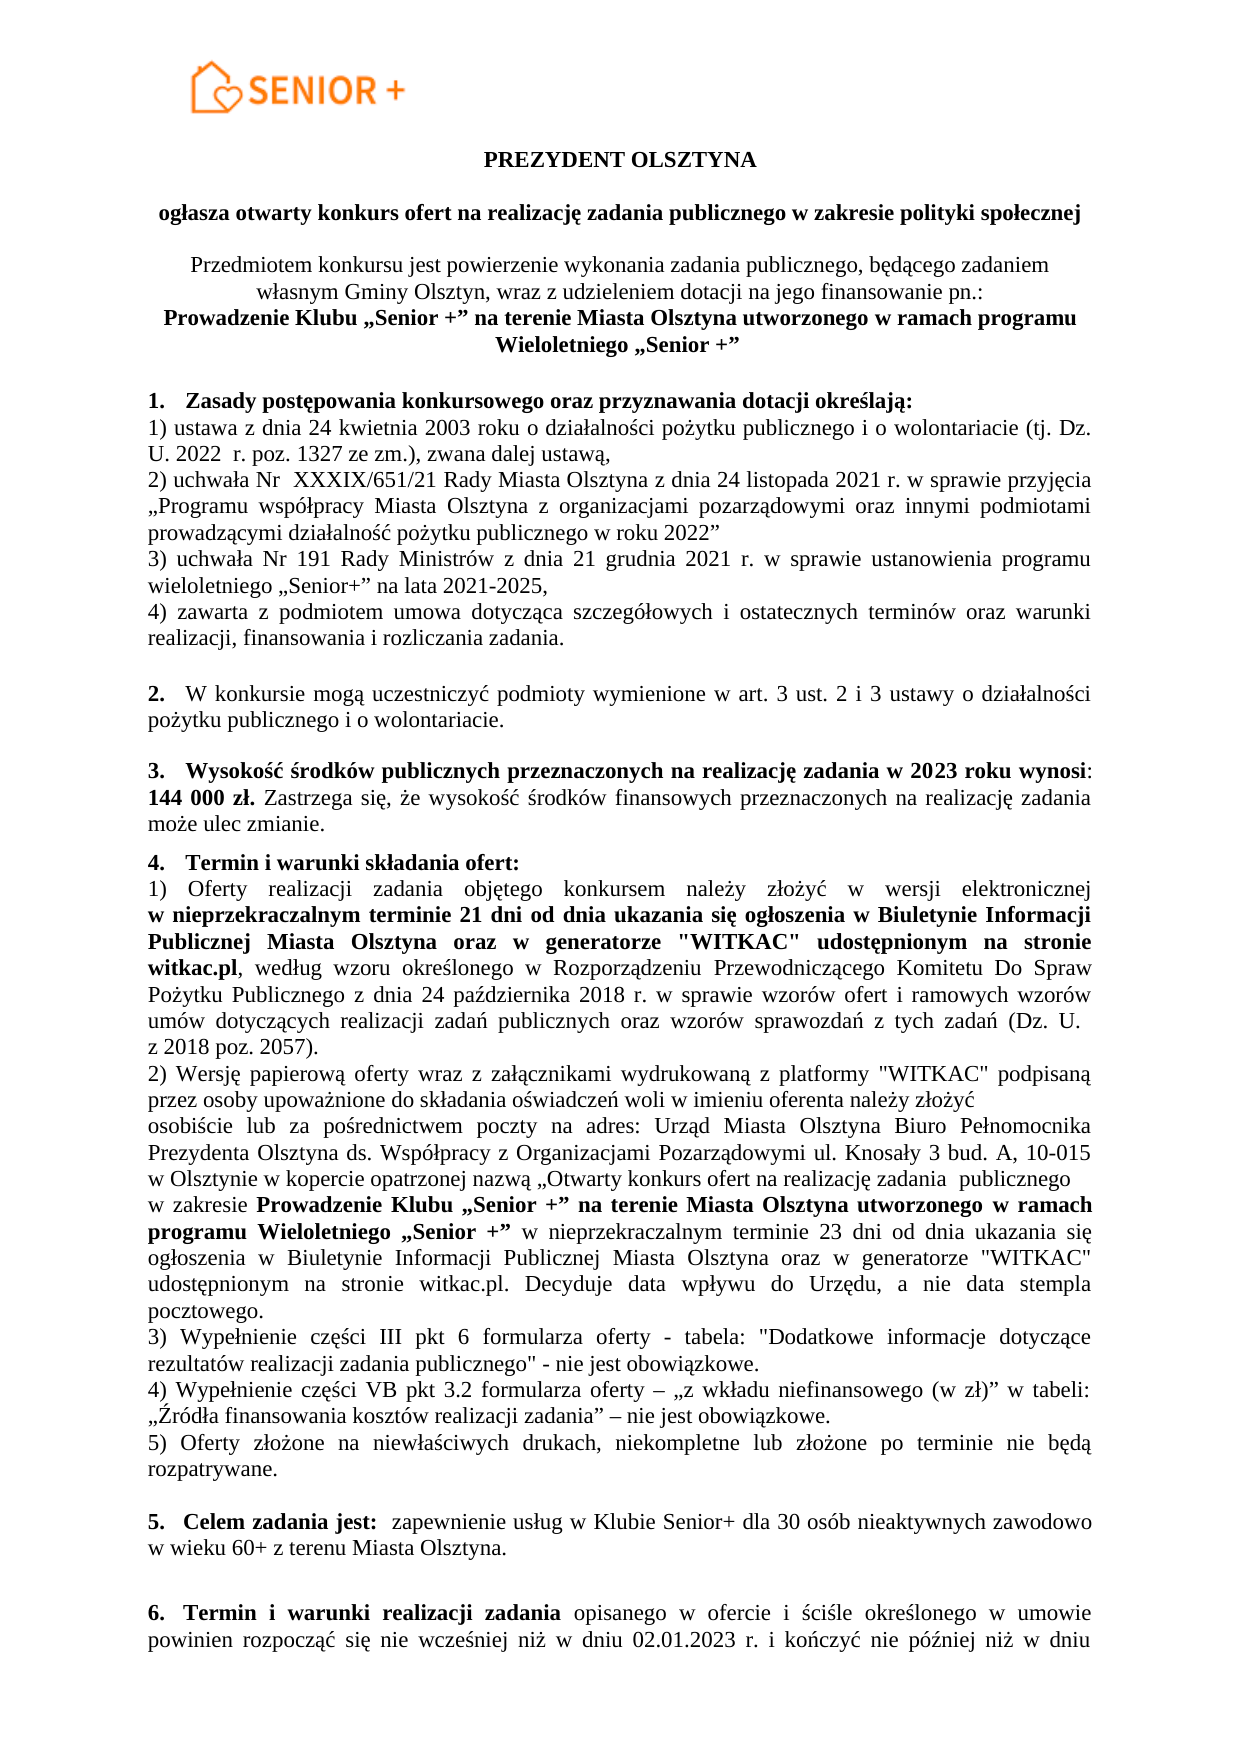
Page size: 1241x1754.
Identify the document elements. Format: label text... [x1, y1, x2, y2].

subtitle Wysokość środków publicznych przeznaczonych na realizację zadania w 2023 roku wynosi: 144 000 zł. Zastrzega się, że wysokość środków finansowych przeznaczonych na realizację zadania może ulec zmianie. [148, 757, 1093, 836]
subtitle Zasady postępowania konkursowego oraz przyznawania dotacji określają: [148, 387, 1093, 413]
list 3) Wypełnienie części III pkt 6 formularza oferty - tabela: "Dodatkowe informacje dotyczące rezultatów realizacji zadania publicznego" - nie jest obowiązkowe. [148, 1323, 1093, 1376]
picture [166, 43, 432, 137]
list 2) Wersję papierową oferty wraz z załącznikami wydrukowaną z platformy "WITKAC" podpisaną przez osoby upoważnione do składania oświadczeń woli w imieniu oferenta należy złożyć [148, 1060, 1093, 1112]
text Prowadzenie Klubu „Senior +” na terenie Miasta Olsztyna utworzonego w ramach programu Wieloletniego „Senior +” [148, 304, 1093, 357]
list 1) Oferty realizacji zadania objętego konkursem należy złożyć w wersji elektronicznej w nieprzekraczalnym terminie 21 dni od dnia ukazania się ogłoszenia w Biuletynie Informacji Publicznej Miasta Olsztyna oraz w generatorze "WITKAC" udostępnionym na stronie witkac.pl, według wzoru określonego w Rozporządzeniu Przewodniczącego Komitetu Do Spraw Pożytku Publicznego z dnia 24 października 2018 r. w sprawie wzorów ofert i ramowych wzorów umów dotyczących realizacji zadań publicznych oraz wzorów sprawozdań z tych zadań (Dz. U. z 2018 poz. 2057). [148, 875, 1093, 1060]
list 4) zawarta z podmiotem umowa dotycząca szczegółowych i ostatecznych terminów oraz warunki realizacji, finansowania i rozliczania zadania. [148, 598, 1093, 651]
text ogłasza otwarty konkurs ofert na realizację zadania publicznego w zakresie polityki społecznej [148, 199, 1093, 225]
text Przedmiotem konkursu jest powierzenie wykonania zadania publicznego, będącego zadaniem [148, 252, 1093, 278]
subtitle Termin i warunki realizacji zadania opisanego w ofercie i ściśle określonego w umowie powinien rozpocząć się nie wcześniej niż w dniu 02.01.2023 r. i kończyć nie później niż w dniu [148, 1599, 1093, 1652]
list 5) Oferty złożone na niewłaściwych drukach, niekompletne lub złożone po terminie nie będą rozpatrywane. [148, 1429, 1093, 1481]
list 3) uchwała Nr 191 Rady Ministrów z dnia 21 grudnia 2021 r. w sprawie ustanowienia programu wieloletniego „Senior+” na lata 2021-2025, [148, 545, 1093, 598]
list 4) Wypełnienie części VB pkt 3.2 formularza oferty – „z wkładu niefinansowego (w zł)” w tabeli:„Źródła finansowania kosztów realizacji zadania” – nie jest obowiązkowe. [148, 1376, 1093, 1429]
subtitle W konkursie mogą uczestniczyć podmioty wymienione w art. 3 ust. 2 i 3 ustawy o działalności pożytku publicznego i o wolontariacie. [148, 679, 1093, 732]
text PREZYDENT OLSZTYNA [148, 146, 1093, 172]
list 2) uchwała Nr XXXIX/651/21 Rady Miasta Olsztyna z dnia 24 listopada 2021 r. w sprawie przyjęcia „Programu współpracy Miasta Olsztyna z organizacjami pozarządowymi oraz innymi podmiotami prowadzącymi działalność pożytku publicznego w roku 2022” [148, 466, 1093, 545]
text własnym Gminy Olsztyn, wraz z udzieleniem dotacji na jego finansowanie pn.: [148, 278, 1093, 304]
list osobiście lub za pośrednictwem poczty na adres: Urząd Miasta Olsztyna Biuro Pełnomocnika Prezydenta Olsztyna ds. Współpracy z Organizacjami Pozarządowymi ul. Knosały 3 bud. A, 10-015 w Olsztynie w kopercie opatrzonej nazwą „Otwarty konkurs ofert na realizację zadania publicznego w zakresie Prowadzenie Klubu „Senior +” na terenie Miasta Olsztyna utworzonego w ramach programu Wieloletniego „Senior +” w nieprzekraczalnym terminie 23 dni od dnia ukazania się ogłoszenia w Biuletynie Informacji Publicznej Miasta Olsztyna oraz w generatorze "WITKAC" udostępnionym na stronie witkac.pl. Decyduje data wpływu do Urzędu, a nie data stempla pocztowego. [148, 1112, 1093, 1323]
subtitle Termin i warunki składania ofert: [148, 849, 1093, 875]
subtitle Celem zadania jest: zapewnienie usług w Klubie Senior+ dla 30 osób nieaktywnych zawodowo w wieku 60+ z terenu Miasta Olsztyna. [148, 1508, 1093, 1560]
list 1) ustawa z dnia 24 kwietnia 2003 roku o działalności pożytku publicznego i o wolontariacie (tj. Dz. U. 2022 r. poz. 1327 ze zm.), zwana dalej ustawą, [148, 413, 1093, 466]
